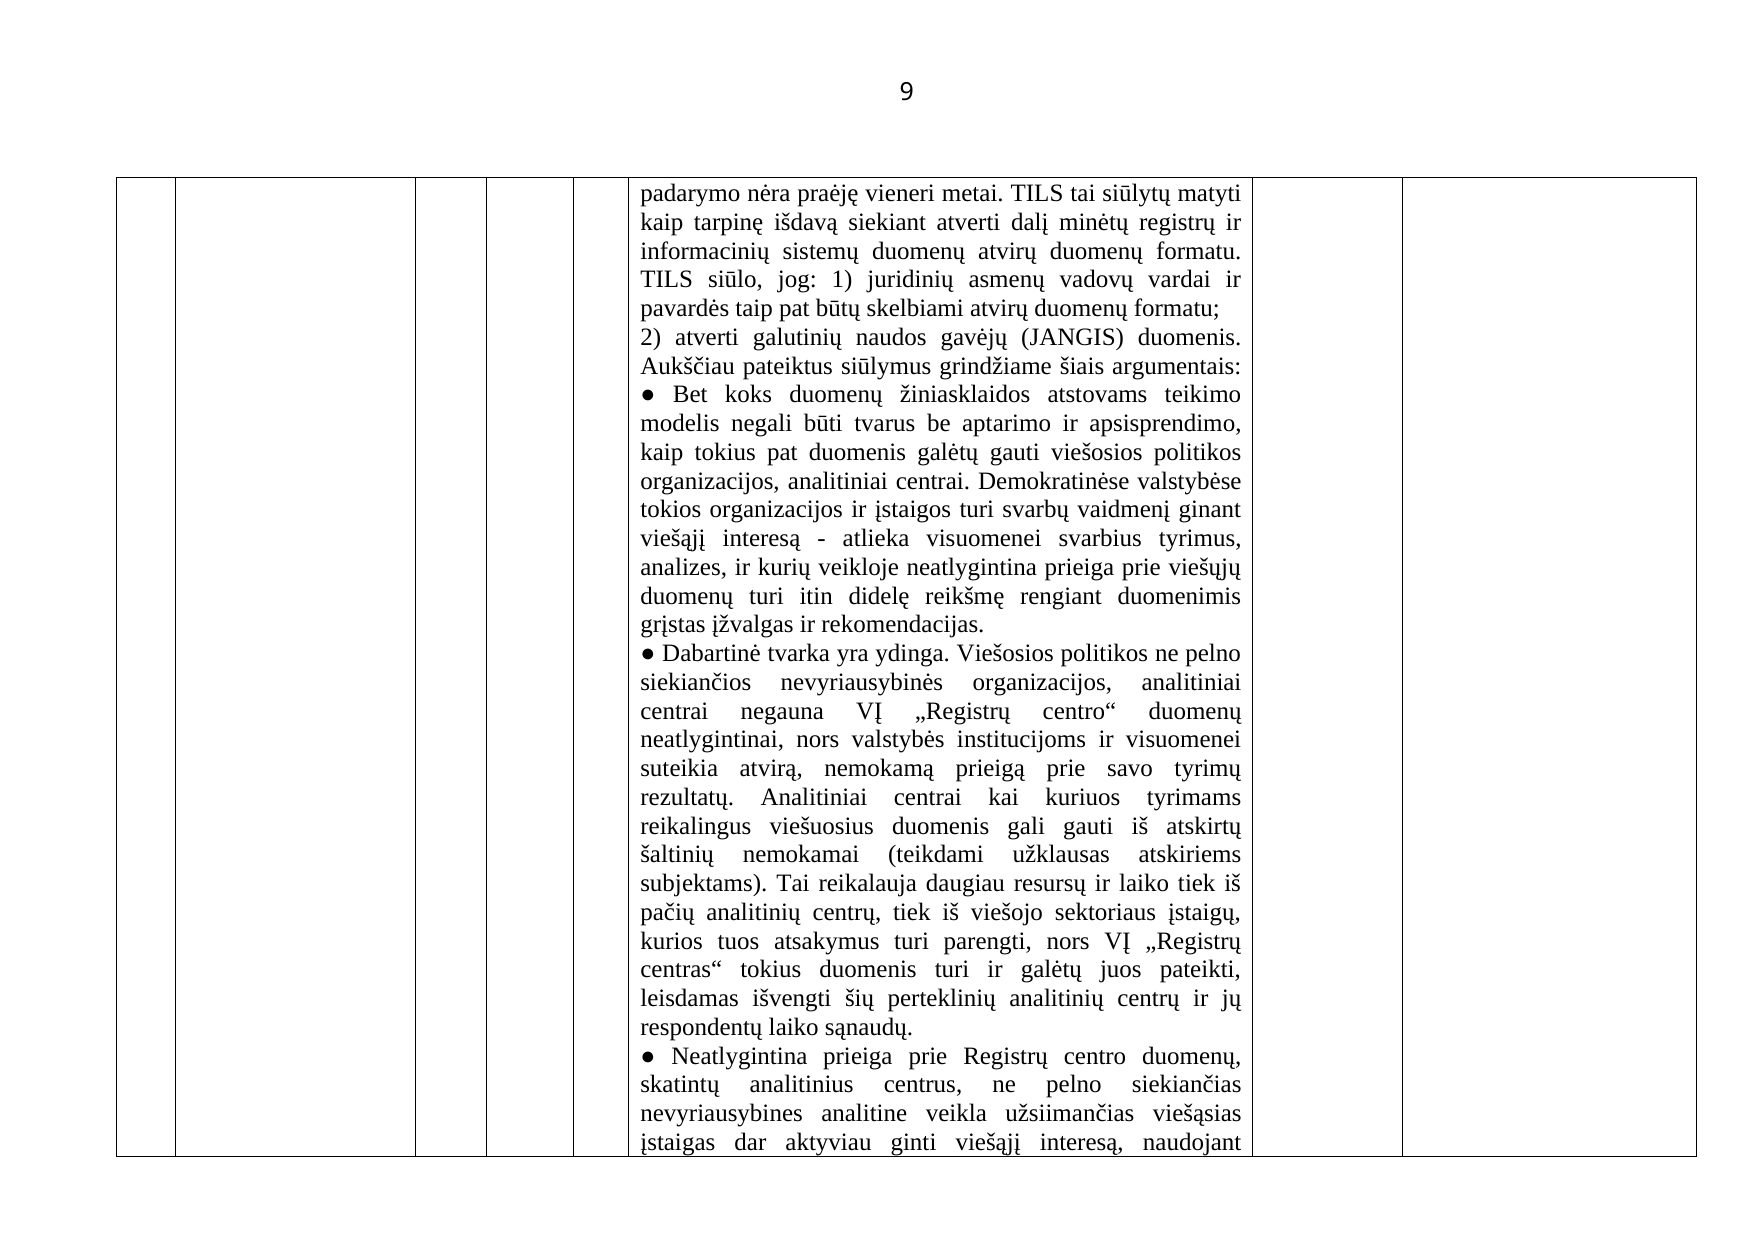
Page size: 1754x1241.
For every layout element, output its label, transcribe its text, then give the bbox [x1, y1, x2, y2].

table_cell [416, 178, 486, 1156]
table_cell [176, 178, 415, 1156]
table_cell [487, 178, 573, 1156]
table_cell [574, 178, 628, 1156]
table_cell padarymo nėra praėję vieneri metai. TILS tai siūlytų matyti kaip tarpinę išdavą siekiant atverti dalį minėtų registrų ir informacinių sistemų duomenų atvirų duomenų formatu. TILS siūlo, jog: 1) juridinių asmenų vadovų vardai ir pavardės taip pat būtų skelbiami atvirų duomenų formatu; 2) atverti galutinių naudos gavėjų (JANGIS) duomenis. Aukščiau pateiktus siūlymus grindžiame šiais argumentais: ● Bet koks duomenų žiniasklaidos atstovams teikimo modelis negali būti tvarus be aptarimo ir apsisprendimo, kaip tokius pat duomenis galėtų gauti viešosios politikos organizacijos, analitiniai centrai. Demokratinėse valstybėse tokios organizacijos ir įstaigos turi svarbų vaidmenį ginant viešąjį interesą - atlieka visuomenei svarbius tyrimus, analizes, ir kurių veikloje neatlygintina prieiga prie viešųjų duomenų turi itin didelę reikšmę rengiant duomenimis grįstas įžvalgas ir rekomendacijas. ● Dabartinė tvarka yra ydinga. Viešosios politikos ne pelno siekiančios nevyriausybinės organizacijos, analitiniai centrai negauna VĮ „Registrų centro“ duomenų neatlygintinai, nors valstybės institucijoms ir visuomenei suteikia atvirą, nemokamą prieigą prie savo tyrimų rezultatų. Analitiniai centrai kai kuriuos tyrimams reikalingus viešuosius duomenis gali gauti iš atskirtų šaltinių nemokamai (teikdami užklausas atskiriems subjektams). Tai reikalauja daugiau resursų ir laiko tiek iš pačių analitinių centrų, tiek iš viešojo sektoriaus įstaigų, kurios tuos atsakymus turi parengti, nors VĮ „Registrų centras“ tokius duomenis turi ir galėtų juos pateikti, leisdamas išvengti šių perteklinių analitinių centrų ir jų respondentų laiko sąnaudų. ● Neatlygintina prieiga prie Registrų centro duomenų, skatintų analitinius centrus, ne pelno siekiančias nevyriausybines analitine veikla užsiimančias viešąsias įstaigas dar aktyviau ginti viešąjį interesą, naudojant [629, 178, 1252, 1156]
table_cell [117, 178, 175, 1156]
table_cell [1253, 178, 1402, 1156]
table_cell [1403, 178, 1696, 1156]
